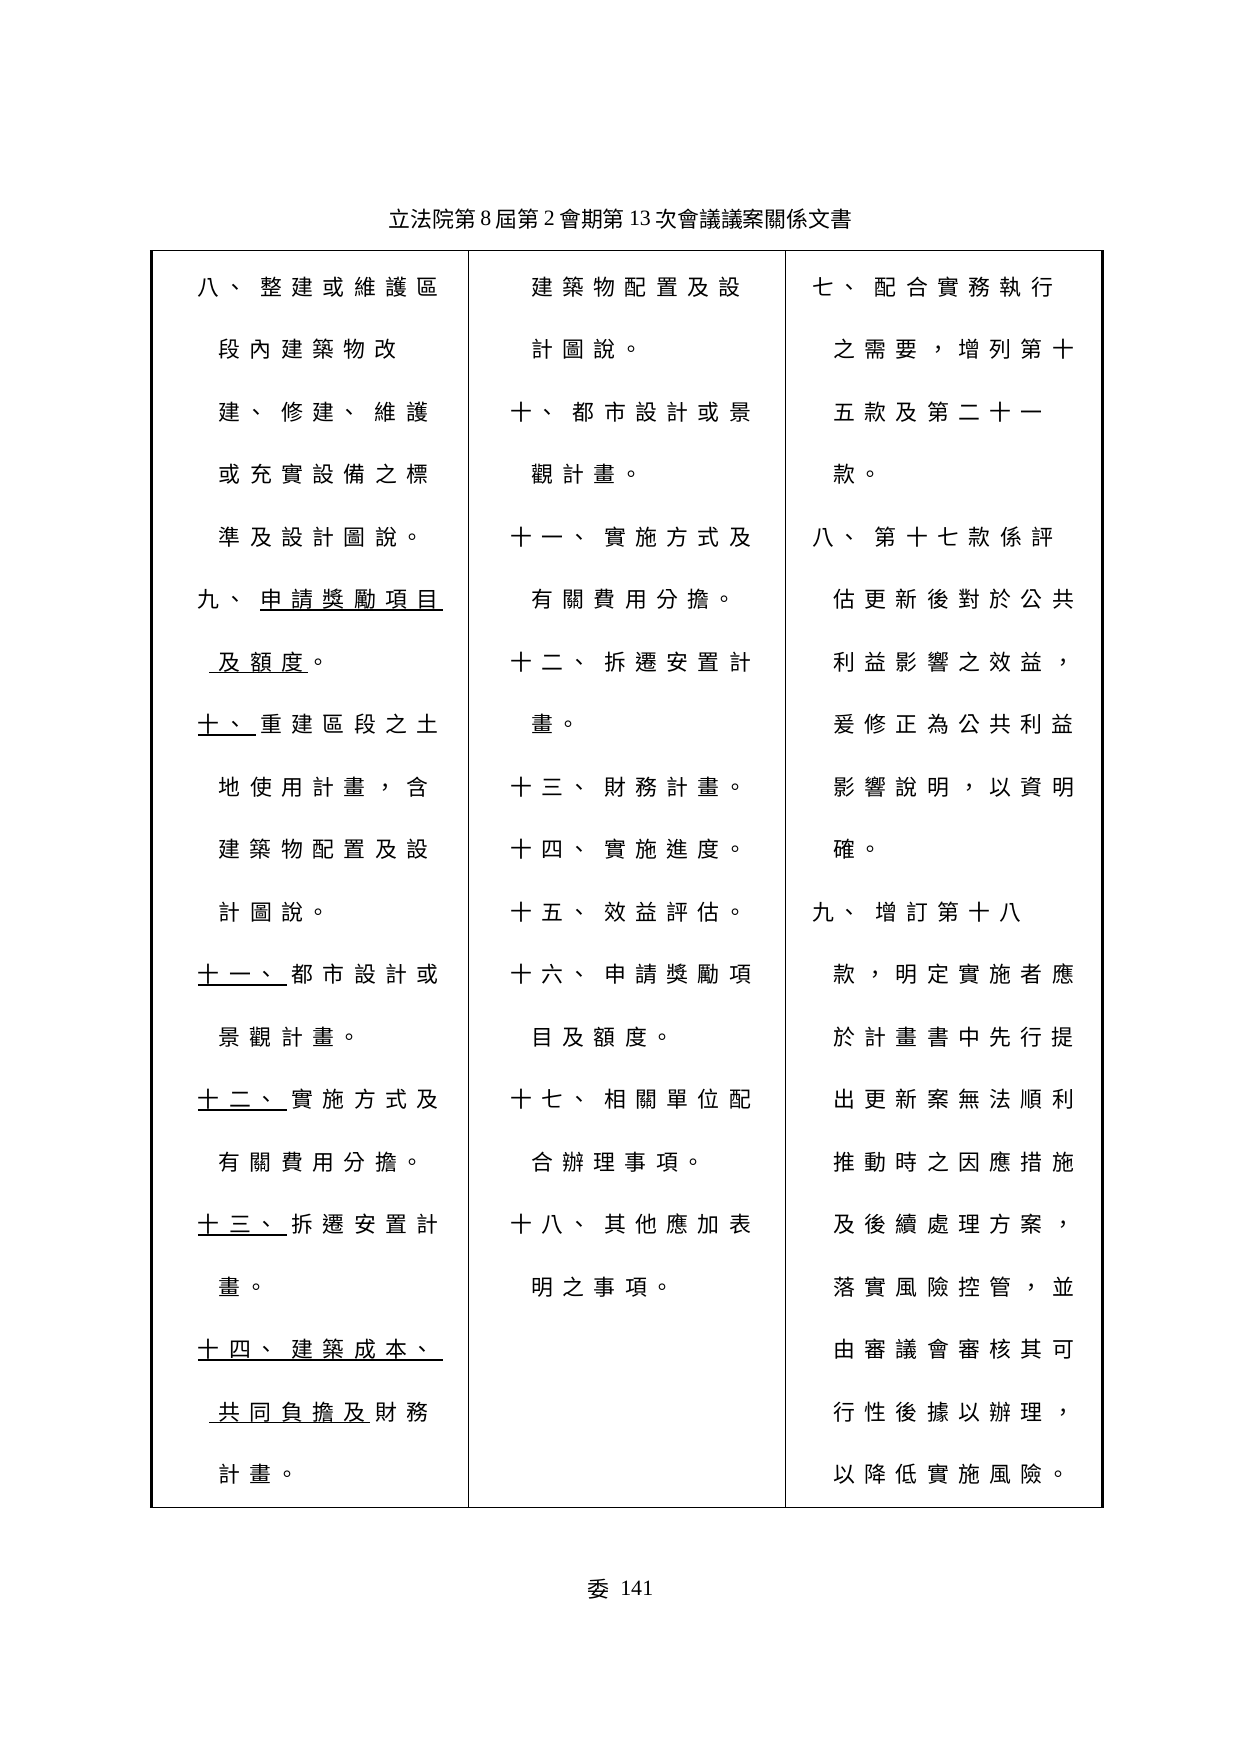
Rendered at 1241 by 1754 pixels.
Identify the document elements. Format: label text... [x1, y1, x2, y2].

table_cell 七、配合實務執行之需要，增列第十五款及第二十一款。 八、第十七款係評估更新後對於公共利益影響之效益，爰修正為公共利益影響說明，以資明確。 九、增訂第十八款，明定實施者應於計畫書中先行提出更新案無法順利推動時之因應措施及後續處理方案，落實風險控管，並由審議會審核其可行性後據以辦理，以降低實施風險。 [786, 251, 1101, 1507]
table_cell 八、整建或維護區段內建築物改建、修建、維護或充實設備之標準及設計圖說。 九、申請獎勵項目及額度。 十、重建區段之土地使用計畫，含建築物配置及設計圖說。 十一、都市設計或景觀計畫。 十二、實施方式及有關費用分擔。 十三、拆遷安置計畫。 十四、建築成本、共同負擔及財務計畫。 [153, 251, 468, 1507]
table_cell 建築物配置及設計圖說。 十、都市設計或景觀計畫。 十一、實施方式及有關費用分擔。 十二、拆遷安置計畫。 十三、財務計畫。 十四、實施進度。 十五、效益評估。 十六、申請獎勵項目及額度。 十七、相關單位配合辦理事項。 十八、其他應加表明之事項。 [469, 251, 785, 1507]
